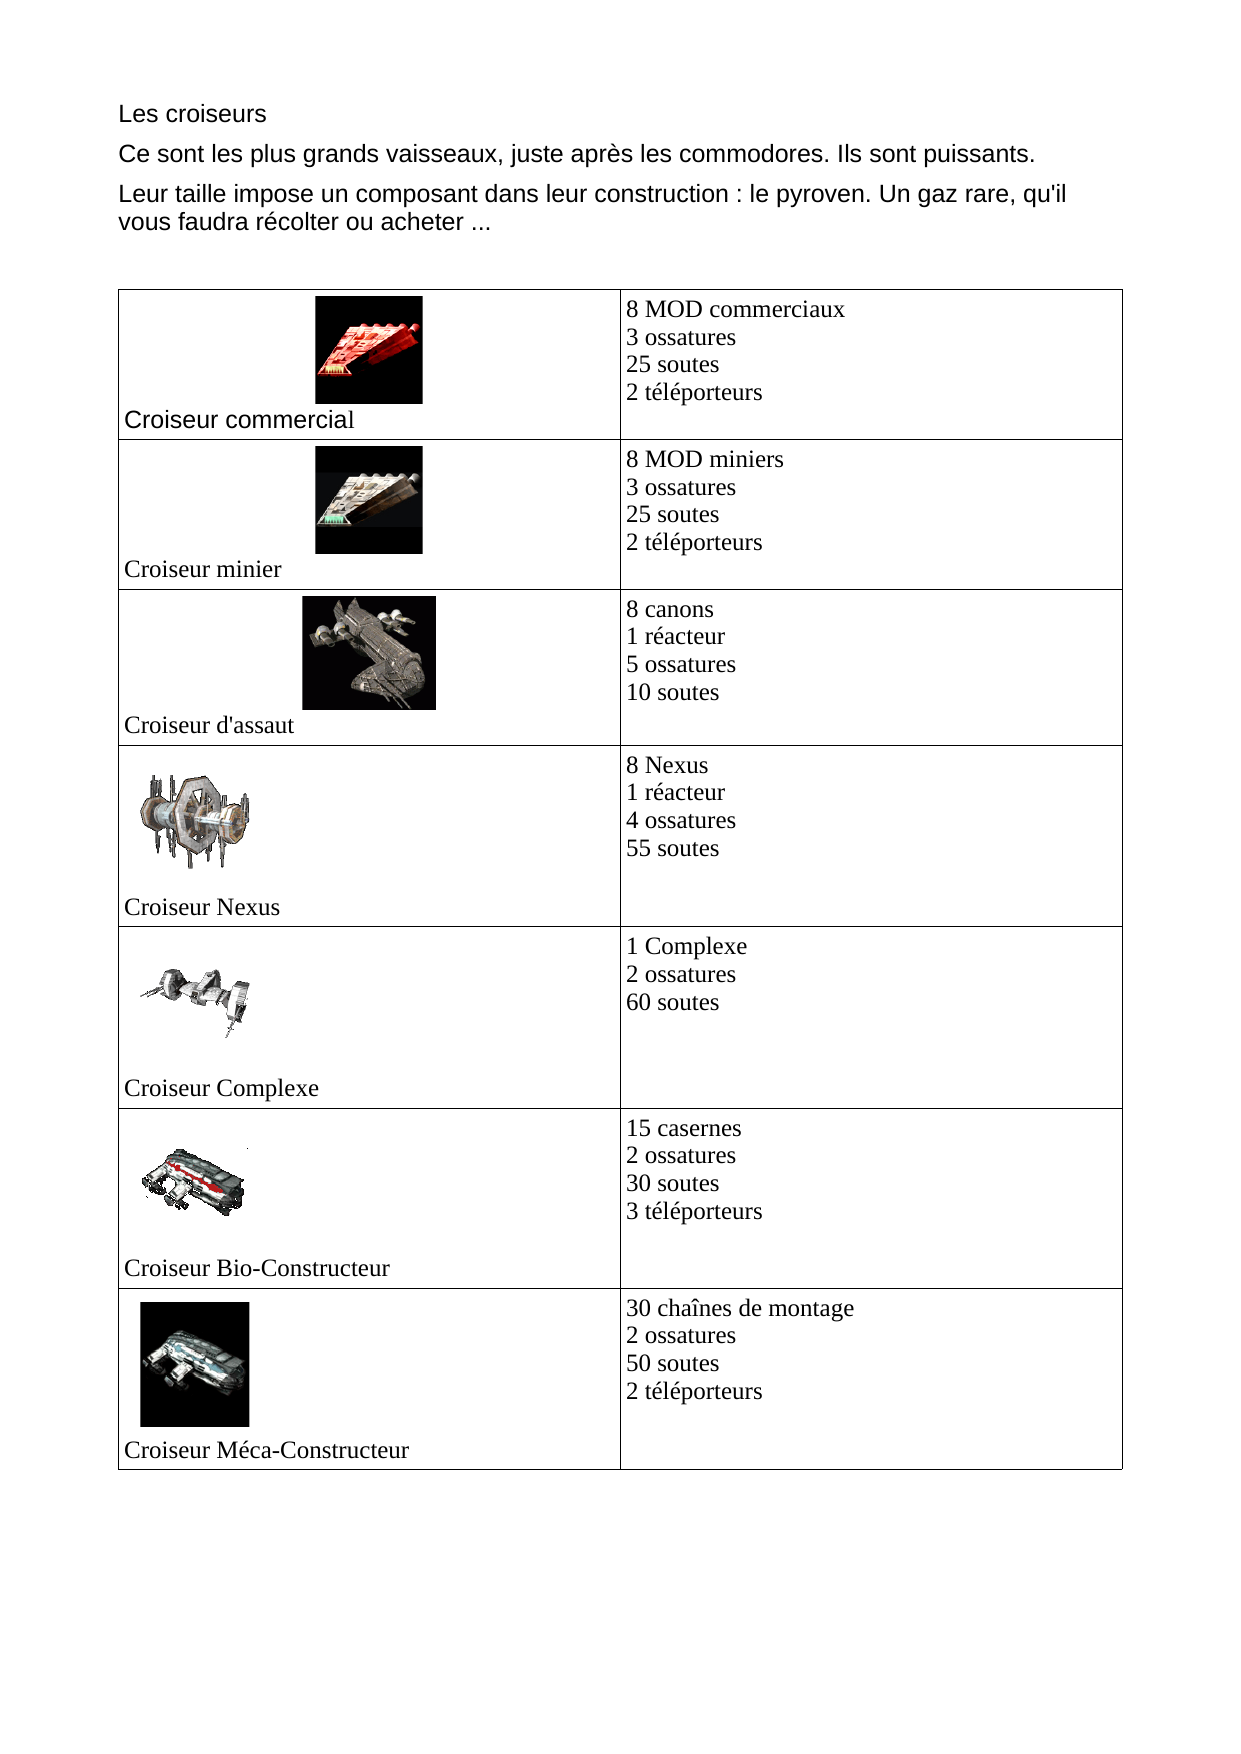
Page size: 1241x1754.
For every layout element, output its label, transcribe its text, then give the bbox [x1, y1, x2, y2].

table_cell Croiseur Complexe [119, 927, 620, 1108]
table_cell Croiseur d'assaut [119, 590, 620, 745]
table_cell 15 casernes 2 ossatures 30 soutes 3 téléporteurs [621, 1109, 1122, 1288]
picture [315, 446, 423, 554]
picture [140, 941, 250, 1066]
picture [140, 1122, 248, 1246]
table_cell 1 Complexe 2 ossatures 60 soutes [621, 927, 1122, 1108]
table_cell 30 chaînes de montage 2 ossatures 50 soutes 2 téléporteurs [621, 1289, 1122, 1469]
table_header 8 MOD commerciaux 3 ossatures 25 soutes 2 téléporteurs [621, 290, 1122, 439]
table_cell Croiseur minier [119, 440, 620, 589]
table_cell Croiseur Bio-Constructeur [119, 1109, 620, 1288]
picture [302, 596, 436, 710]
table_cell 8 MOD miniers 3 ossatures 25 soutes 2 téléporteurs [621, 440, 1122, 589]
picture [140, 760, 250, 884]
table_cell Croiseur Nexus [119, 746, 620, 926]
table_header Croiseur commercial [119, 290, 620, 439]
picture [140, 1302, 250, 1427]
text Ce sont les plus grands vaisseaux, juste après les commodores. Ils sont puissants. [118, 140, 1122, 168]
picture [315, 296, 423, 404]
table_cell 8 canons 1 réacteur 5 ossatures 10 soutes [621, 590, 1122, 745]
table_cell 8 Nexus 1 réacteur 4 ossatures 55 soutes [621, 746, 1122, 926]
text Leur taille impose un composant dans leur construction : le pyroven. Un gaz rare, qu'il vous faudra récolter ou acheter ... [118, 180, 1122, 236]
text Les croiseurs [118, 99, 1122, 127]
table_cell Croiseur Méca-Constructeur [119, 1289, 620, 1469]
